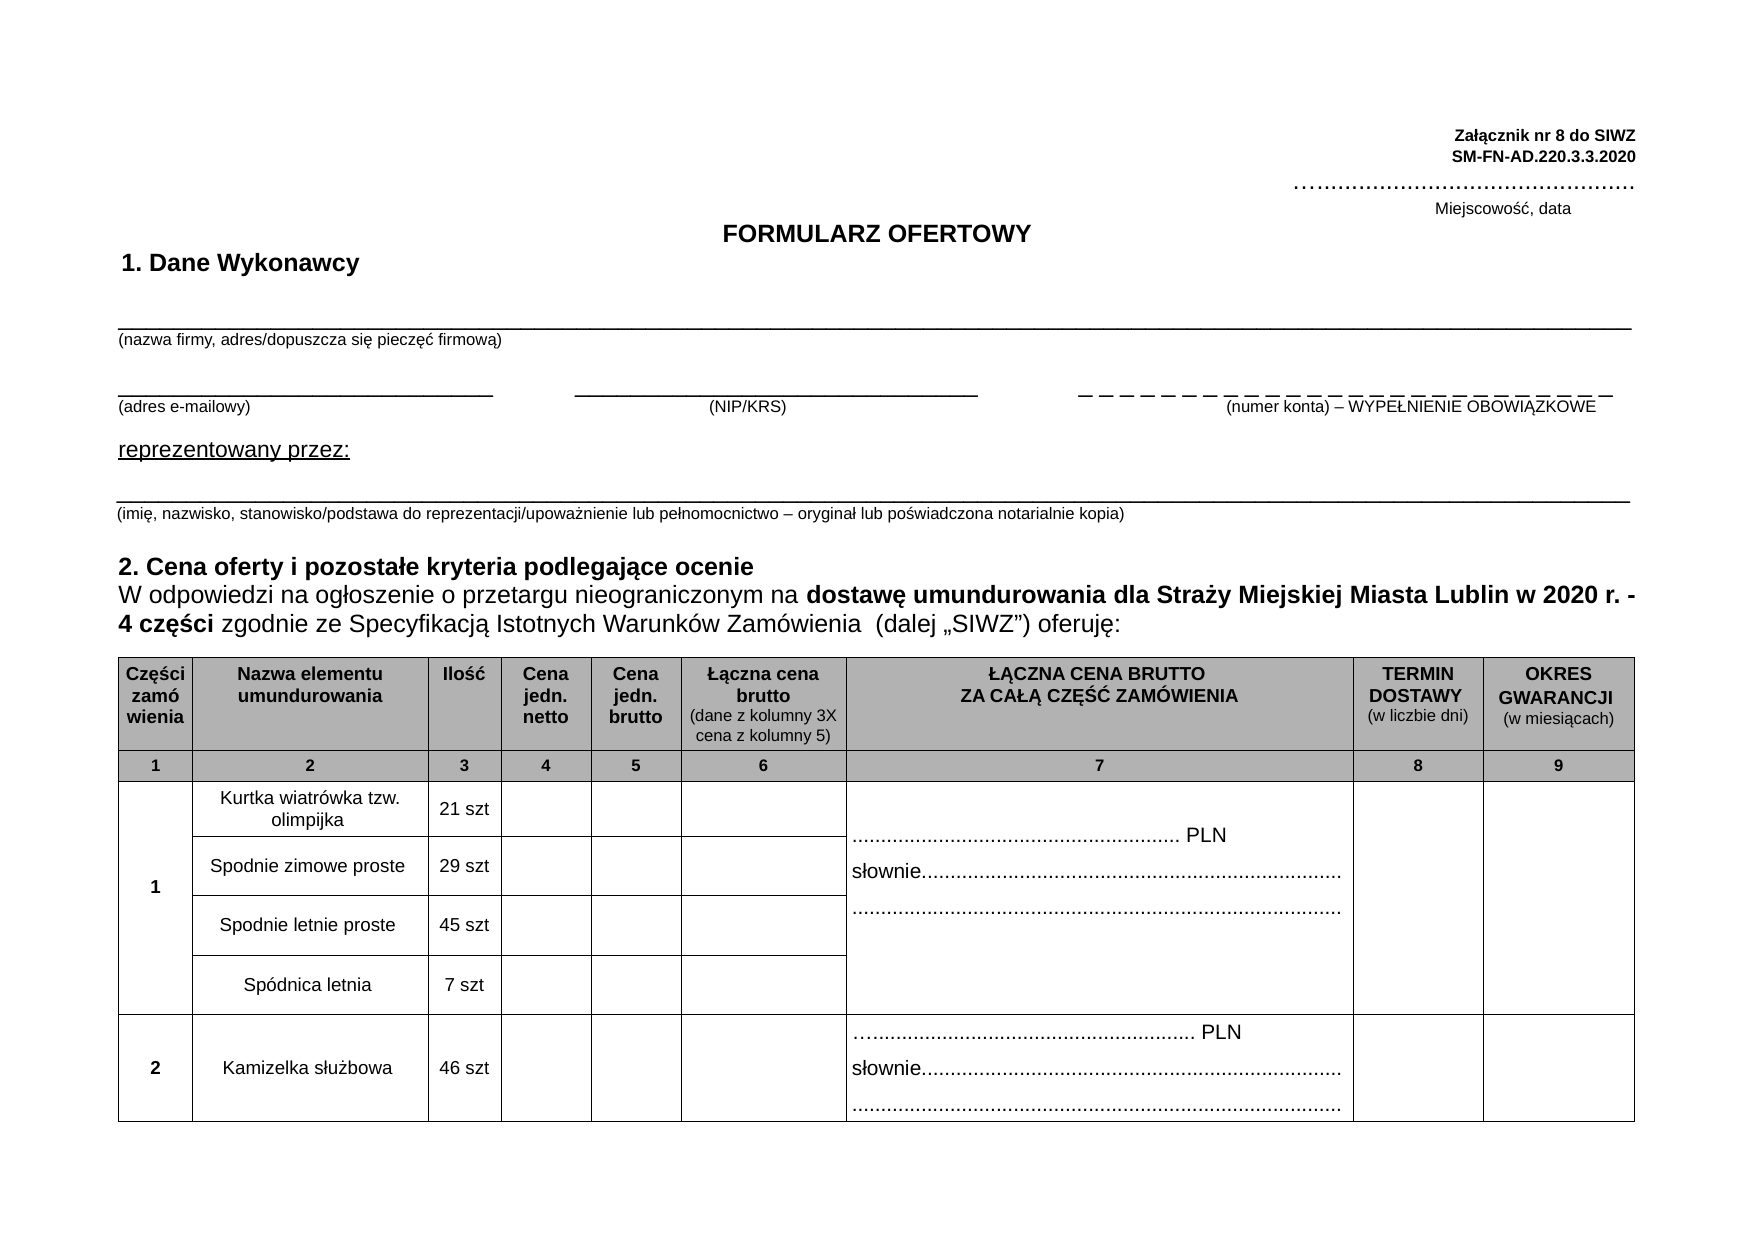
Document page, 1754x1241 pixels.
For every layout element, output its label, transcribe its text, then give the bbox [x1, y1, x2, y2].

table_cell [1484, 782, 1634, 1014]
table_cell 2 [193, 751, 428, 781]
table_cell [502, 896, 591, 954]
table_cell 5 [592, 751, 681, 781]
table_cell 21 szt [429, 782, 501, 836]
table_cell [502, 837, 591, 895]
table_cell [592, 956, 681, 1014]
table_header Cena jedn. brutto [592, 658, 681, 750]
table_cell [682, 956, 846, 1014]
table_cell 4 [502, 751, 591, 781]
table_cell [682, 1015, 846, 1121]
table_header OKRES GWARANCJI (w miesiącach) [1484, 658, 1634, 750]
table_cell Spodnie letnie proste [193, 896, 428, 954]
table_cell ......................................................... PLN słownie.............................................................................................................................................................. [847, 782, 1353, 1014]
table_cell 1 [119, 782, 192, 1014]
table_cell [592, 782, 681, 836]
table_cell Kamizelka służbowa [193, 1015, 428, 1121]
text ….............................................. [118, 166, 1636, 195]
text (nazwa firmy, adres/dopuszcza się pieczęć firmową) [118, 330, 1636, 349]
table_cell [592, 837, 681, 895]
table_header Ilość [429, 658, 501, 750]
list 1. Dane Wykonawcy [121, 247, 1636, 276]
table_cell [682, 896, 846, 954]
text W odpowiedzi na ogłoszenie o przetargu nieograniczonym na dostawę umundurowania dla Straży Miejskiej Miasta Lublin w 2020 r. - 4 części zgodnie ze Specyfikacją Istotnych Warunków Zamówienia (dalej „SIWZ”) oferuję: [118, 581, 1636, 638]
table_cell …........................................................ PLN słownie.............................................................................................................................................................. [847, 1015, 1353, 1121]
table_header ŁĄCZNA CENA BRUTTO ZA CAŁĄ CZĘŚĆ ZAMÓWIENIA [847, 658, 1353, 750]
table_cell 7 [847, 751, 1353, 781]
table_cell Spódnica letnia [193, 956, 428, 1014]
table_cell [502, 782, 591, 836]
table_cell Spodnie zimowe proste [193, 837, 428, 895]
text FORMULARZ OFERTOWY [118, 219, 1636, 247]
table_cell 45 szt [429, 896, 501, 954]
table_cell 46 szt [429, 1015, 501, 1121]
table_cell [1354, 782, 1483, 1014]
table_cell [682, 782, 846, 836]
table_cell [592, 1015, 681, 1121]
table_cell 1 [119, 751, 192, 781]
table_cell [502, 956, 591, 1014]
text (adres e-mailowy) (NIP/KRS) (numer konta) – WYPEŁNIENIE OBOWIĄZKOWE [118, 397, 1636, 416]
table_cell 6 [682, 751, 846, 781]
table_cell [682, 837, 846, 895]
table_cell Kurtka wiatrówka tzw. olimpijka [193, 782, 428, 836]
text Załącznik nr 8 do SIWZ [118, 118, 1636, 147]
table_header Nazwa elementu umundurowania [193, 658, 428, 750]
text SM-FN-AD.220.3.3.2020 [118, 147, 1636, 166]
table_cell 29 szt [429, 837, 501, 895]
table_cell [1484, 1015, 1634, 1121]
text Miejscowość, data [118, 195, 1636, 219]
table_header Cena jedn. netto [502, 658, 591, 750]
table_header Częścizamó wienia [119, 658, 192, 750]
table_cell [592, 896, 681, 954]
table_cell [1354, 1015, 1483, 1121]
table_cell 8 [1354, 751, 1483, 781]
text reprezentowany przez: [118, 436, 1636, 462]
table_cell [502, 1015, 591, 1121]
table_cell 3 [429, 751, 501, 781]
table_cell 7 szt [429, 956, 501, 1014]
table_header Łączna cena brutto (dane z kolumny 3X cena z kolumny 5) [682, 658, 846, 750]
text _____________________________________________________________________________________________________________ (imię, nazwisko, stanowisko/podstawa do reprezentacji/upoważnienie lub pełnomocnictwo – oryginał lub poświadczona notarialnie kopia) [117, 475, 1636, 523]
list 2. Cena oferty i pozostałe kryteria podlegające ocenie [118, 552, 1636, 581]
text _____________________________________________________________________________________________________________ [118, 301, 1636, 330]
text ___________________________ _____________________________ _ _ _ _ _ _ _ _ _ _ _ _ _ _ _ _ _ _ _ _ _ _ _ _ _ _ [118, 368, 1636, 397]
table_header TERMIN DOSTAWY (w liczbie dni) [1354, 658, 1483, 750]
table_cell 2 [119, 1015, 192, 1121]
table_cell 9 [1484, 751, 1634, 781]
